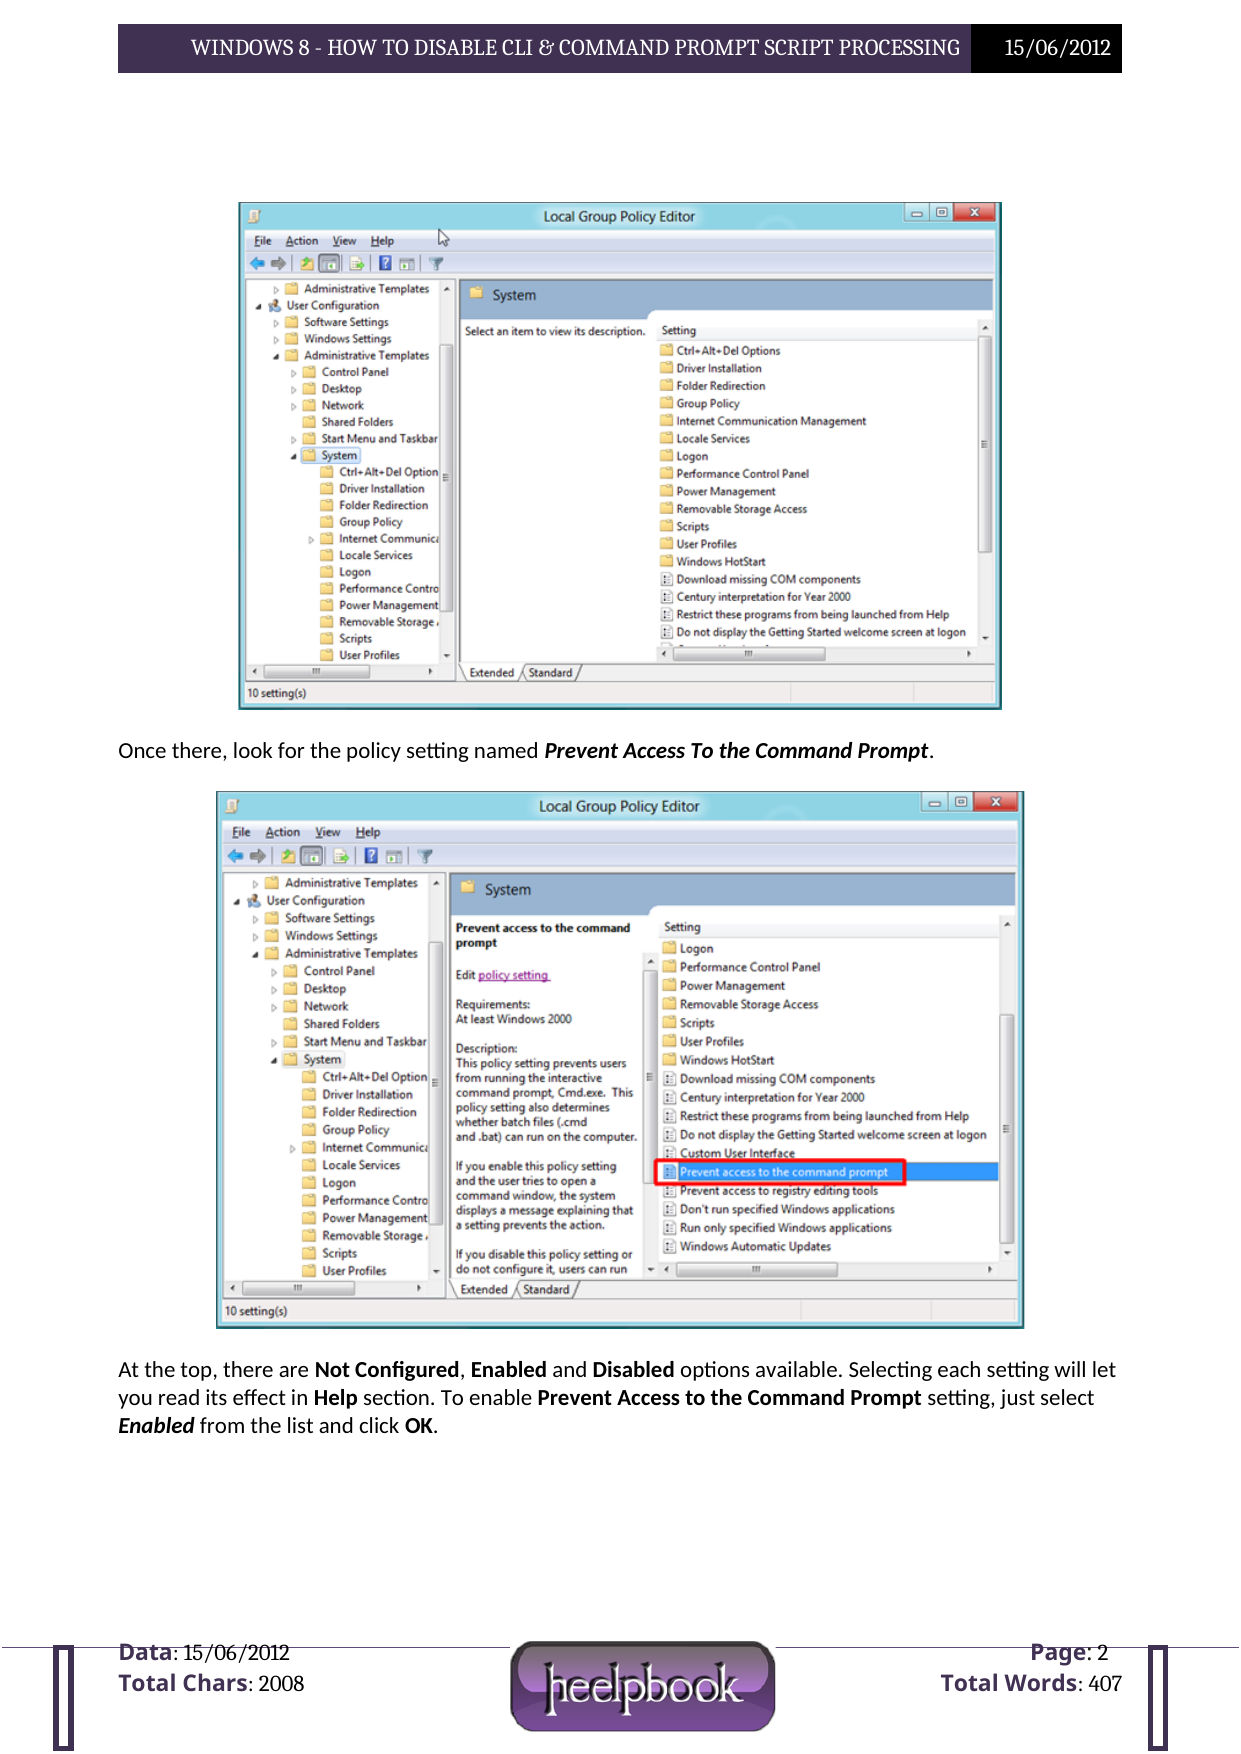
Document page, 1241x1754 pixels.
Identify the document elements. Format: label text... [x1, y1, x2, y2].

text At the top, there are Not Configured, Enabled and Disabled options available. Selecting each setting will let you read its effect in Help section. To enable Prevent Access to the Command Prompt setting, just select Enabled from the list and click OK. [118, 1355, 1122, 1439]
text Once there, look for the policy setting named Prevent Access To the Command Prompt. [118, 737, 1122, 765]
